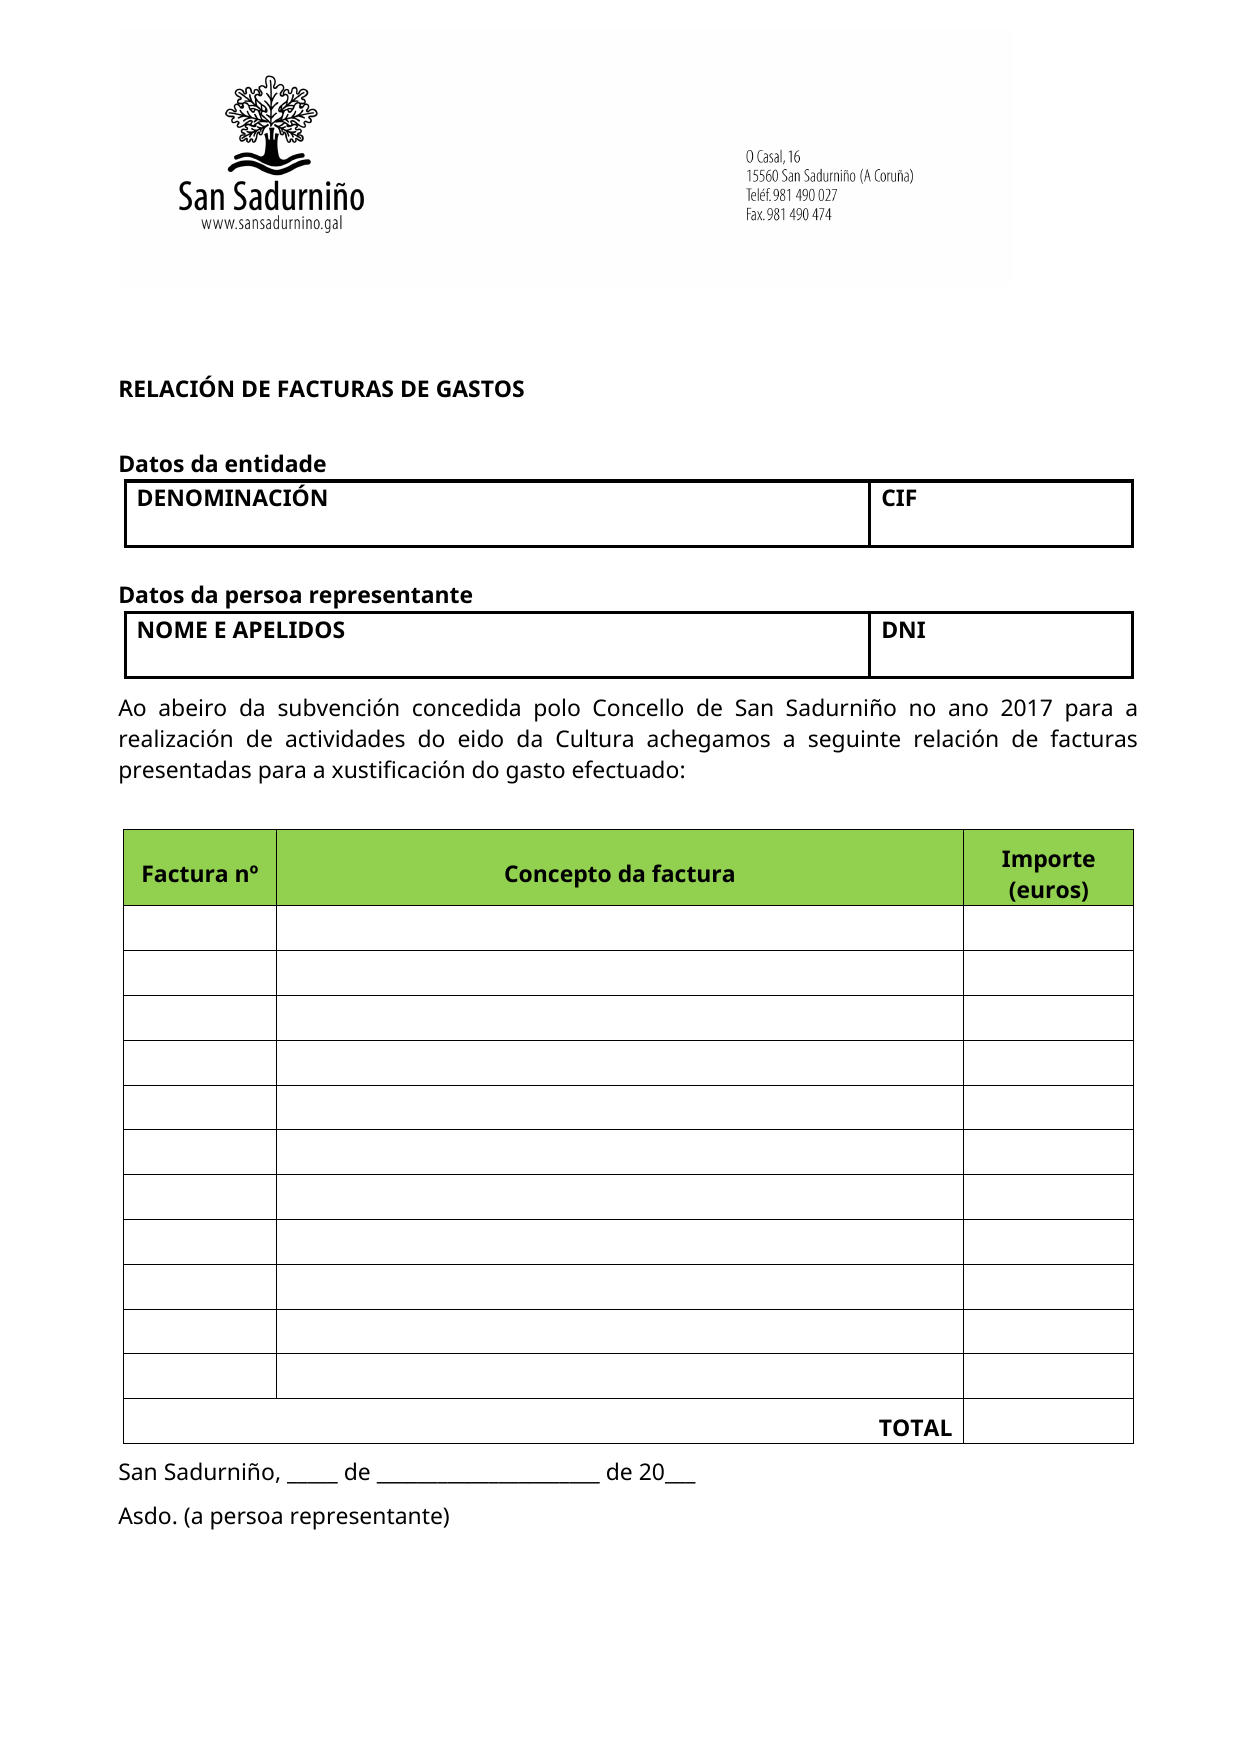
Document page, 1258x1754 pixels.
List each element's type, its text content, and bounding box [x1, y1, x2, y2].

table_cell [277, 906, 963, 950]
table_cell [964, 1399, 1133, 1443]
table_cell [964, 1175, 1133, 1219]
table_cell [277, 951, 963, 995]
table_cell [124, 996, 276, 1040]
table_cell [124, 1130, 276, 1174]
table_header Importe (euros) [964, 830, 1133, 905]
table_cell [124, 951, 276, 995]
text Ao abeiro da subvención concedida polo Concello de San Sadurniño no ano 2017 para a realización de actividades do eido da Cultura achegamos a seguinte relación de facturas presentadas para a xustificación do gasto efectuado: [118, 692, 1139, 786]
text Datos da persoa representante [118, 579, 1139, 611]
table_cell [964, 1130, 1133, 1174]
table_cell [964, 951, 1133, 995]
table_cell [124, 1175, 276, 1219]
table_cell [964, 1041, 1133, 1084]
table_cell [964, 906, 1133, 950]
table_cell [277, 1041, 963, 1084]
text RELACIÓN DE FACTURAS DE GASTOS [118, 373, 1139, 404]
table_cell [964, 1310, 1133, 1353]
table_header DENOMINACIÓN [127, 483, 868, 545]
table_cell [277, 1310, 963, 1353]
table_cell [964, 1265, 1133, 1308]
table_cell [277, 1086, 963, 1129]
table_cell [964, 1354, 1133, 1398]
table_cell [277, 996, 963, 1040]
table_header Concepto da factura [277, 830, 963, 905]
table_header DNI [871, 614, 1131, 676]
table_cell [124, 1086, 276, 1129]
table_cell [124, 1041, 276, 1084]
table_cell [124, 1310, 276, 1353]
text Asdo. (a persoa representante) [118, 1500, 1139, 1531]
table_header Factura nº [124, 830, 276, 905]
table_header CIF [871, 483, 1131, 545]
table_cell [964, 1220, 1133, 1264]
table_cell [277, 1130, 963, 1174]
table_cell [277, 1220, 963, 1264]
table_header NOME E APELIDOS [127, 614, 868, 676]
table_cell [277, 1354, 963, 1398]
table_cell [964, 996, 1133, 1040]
table_cell [124, 906, 276, 950]
picture [118, 29, 1013, 286]
table_cell [124, 1220, 276, 1264]
table_cell [964, 1086, 1133, 1129]
table_cell TOTAL [124, 1399, 963, 1443]
text San Sadurniño, _____ de ______________________ de 20___ [118, 1456, 1139, 1488]
table_cell [124, 1265, 276, 1308]
table_cell [277, 1175, 963, 1219]
table_cell [277, 1265, 963, 1308]
table_cell [124, 1354, 276, 1398]
text Datos da entidade [118, 448, 1139, 479]
